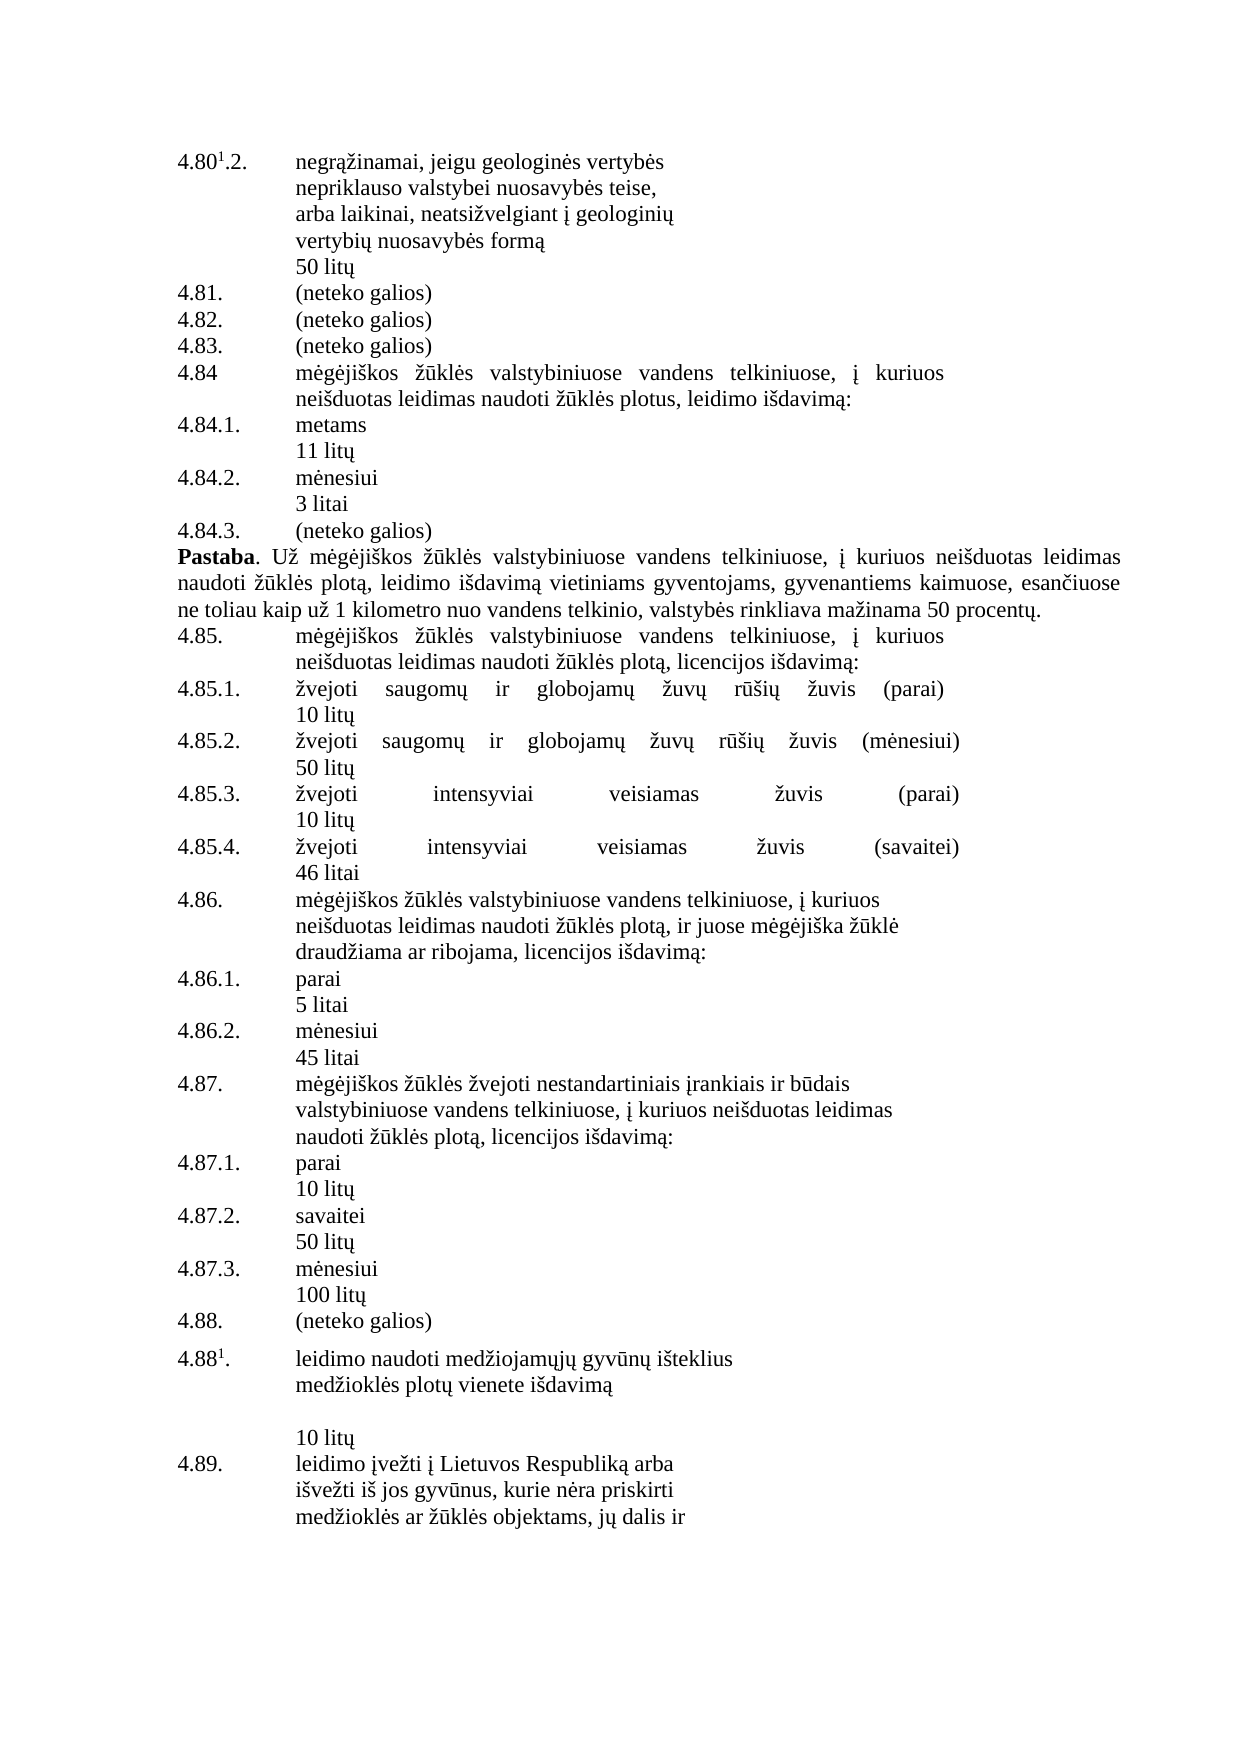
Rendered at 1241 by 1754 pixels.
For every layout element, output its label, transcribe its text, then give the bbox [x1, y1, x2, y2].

text 4.85. mėgėjiškos žūklės valstybiniuose vandens telkiniuose, į kuriuos neišduotas leidimas naudoti žūklės plotą, licencijos išdavimą: [177, 622, 945, 675]
text vertybių nuosavybės formą 50 litų [177, 227, 945, 279]
text 4.84.2. mėnesiui 3 litai [177, 464, 945, 517]
text 4.85.2. žvejoti saugomų ir globojamų žuvų rūšių žuvis (mėnesiui) 50 litų [177, 727, 960, 780]
text 4.88. (neteko galios) [177, 1307, 945, 1334]
text Pastaba. Už mėgėjiškos žūklės valstybiniuose vandens telkiniuose, į kuriuos neišduotas leidimas naudoti žūklės plotą, leidimo išdavimą vietiniams gyventojams, gyvenantiems kaimuose, esančiuose ne toliau kaip už 1 kilometro nuo vandens telkinio, valstybės rinkliava mažinama 50 procentų. [177, 543, 1122, 622]
text 4.85.4. žvejoti intensyviai veisiamas žuvis (savaitei) 46 litai [177, 833, 960, 886]
text 4.881. leidimo naudoti medžiojamųjų gyvūnų išteklius [177, 1334, 1122, 1371]
text 4.84 mėgėjiškos žūklės valstybiniuose vandens telkiniuose, į kuriuos neišduotas leidimas naudoti žūklės plotus, leidimo išdavimą: [177, 358, 945, 411]
text išvežti iš jos gyvūnus, kurie nėra priskirti [177, 1477, 1122, 1503]
text 4.87.3. mėnesiui 100 litų [177, 1254, 945, 1307]
text 4.81. (neteko galios) [177, 279, 945, 306]
text 4.87. mėgėjiškos žūklės žvejoti nestandartiniais įrankiais ir būdais valstybiniuose vandens telkiniuose, į kuriuos neišduotas leidimas naudoti žūklės plotą, licencijos išdavimą: [177, 1070, 945, 1149]
text 4.84.3. (neteko galios) [177, 517, 945, 543]
text 4.89. leidimo įvežti į Lietuvos Respubliką arba [177, 1450, 1122, 1477]
text 4.83. (neteko galios) [177, 332, 945, 358]
text 4.86.1. parai 5 litai [177, 965, 945, 1017]
text 4.87.2. savaitei 50 litų [177, 1202, 945, 1254]
text 4.84.1. metams 11 litų [177, 411, 945, 464]
text 4.82. (neteko galios) [177, 306, 945, 332]
text 4.85.3. žvejoti intensyviai veisiamas žuvis (parai) 10 litų [177, 780, 960, 833]
text medžioklės plotų vienete išdavimą 10 litų [295, 1371, 945, 1450]
text 4.86. mėgėjiškos žūklės valstybiniuose vandens telkiniuose, į kuriuos neišduotas leidimas naudoti žūklės plotą, ir juose mėgėjiška žūklė draudžiama ar ribojama, licencijos išdavimą: [177, 886, 945, 965]
text 4.85.1. žvejoti saugomų ir globojamų žuvų rūšių žuvis (parai) 10 litų [177, 675, 945, 727]
text medžioklės ar žūklės objektams, jų dalis ir [177, 1503, 1122, 1529]
text 4.87.1. parai 10 litų [177, 1149, 945, 1202]
text 4.801.2. negrąžinamai, jeigu geologinės vertybės [177, 148, 1122, 174]
text 4.86.2. mėnesiui 45 litai [177, 1017, 945, 1070]
text arba laikinai, neatsižvelgiant į geologinių [177, 200, 1122, 227]
text nepriklauso valstybei nuosavybės teise, [177, 174, 1122, 200]
